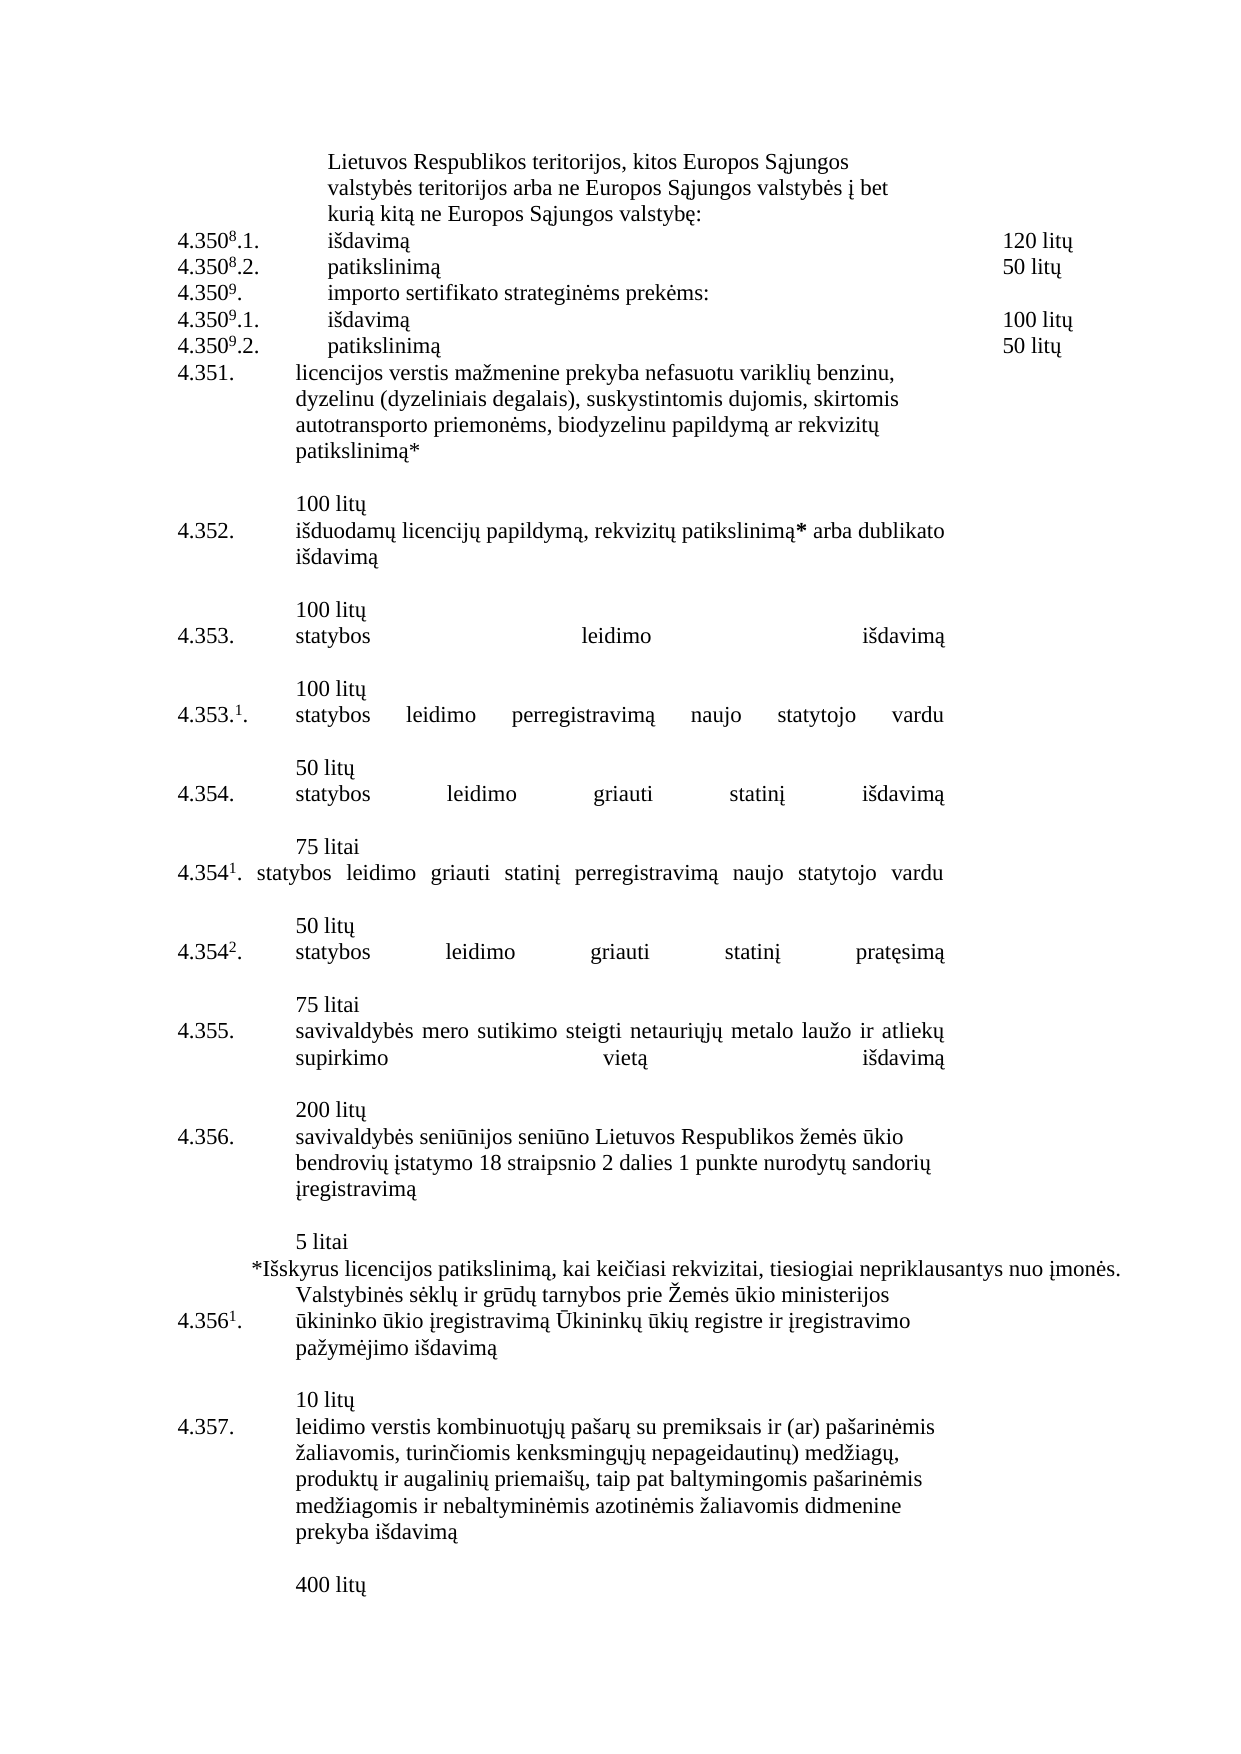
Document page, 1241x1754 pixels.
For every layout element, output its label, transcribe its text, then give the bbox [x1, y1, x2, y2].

text 4.3509.1. išdavimą 100 litų [177, 306, 1122, 332]
text 4.355. savivaldybės mero sutikimo steigti netauriųjų metalo laužo ir atliekų supirkimo vietą išdavimą 200 litų [177, 1017, 945, 1123]
text *Išskyrus licencijos patikslinimą, kai keičiasi rekvizitai, tiesiogiai nepriklausantys nuo įmonės. [177, 1254, 1122, 1281]
text Lietuvos Respublikos teritorijos, kitos Europos Sąjungos [252, 148, 1122, 174]
text Valstybinės sėklų ir grūdų tarnybos prie Žemės ūkio ministerijos [177, 1281, 945, 1307]
text 4.3508.2. patikslinimą 50 litų [177, 253, 1122, 279]
text 4.356. savivaldybės seniūnijos seniūno Lietuvos Respublikos žemės ūkio bendrovių įstatymo 18 straipsnio 2 dalies 1 punkte nurodytų sandorių įregistravimą 5 litai [177, 1123, 945, 1254]
text 4.3508.1. išdavimą 120 litų [177, 227, 1122, 253]
text 4.3542. statybos leidimo griauti statinį pratęsimą 75 litai [177, 938, 945, 1017]
text 4.3561. ūkininko ūkio įregistravimą Ūkininkų ūkių registre ir įregistravimo pažymėjimo išdavimą 10 litų [177, 1307, 945, 1413]
text 4.354. statybos leidimo griauti statinį išdavimą 75 litai [177, 780, 945, 859]
text 4.352. išduodamų licencijų papildymą, rekvizitų patikslinimą* arba dublikato išdavimą 100 litų [177, 517, 945, 622]
text 4.353. statybos leidimo išdavimą 100 litų [177, 622, 945, 701]
text 4.3509.2. patikslinimą 50 litų [177, 332, 1122, 358]
text 4.3541. statybos leidimo griauti statinį perregistravimą naujo statytojo vardu 50 litų [177, 859, 945, 938]
text 4.351. licencijos verstis mažmenine prekyba nefasuotu variklių benzinu, dyzelinu (dyzeliniais degalais), suskystintomis dujomis, skirtomis autotransporto priemonėms, biodyzelinu papildymą ar rekvizitų patikslinimą* 100 litų [177, 358, 945, 517]
text kurią kitą ne Europos Sąjungos valstybę: [252, 200, 1122, 227]
text 4.357. leidimo verstis kombinuotųjų pašarų su premiksais ir (ar) pašarinėmis žaliavomis, turinčiomis kenksmingųjų nepageidautinų) medžiagų, produktų ir augalinių priemaišų, taip pat baltymingomis pašarinėmis medžiagomis ir nebaltyminėmis azotinėmis žaliavomis didmenine prekyba išdavimą 400 litų [177, 1413, 945, 1597]
text 4.353.1. statybos leidimo perregistravimą naujo statytojo vardu 50 litų [177, 701, 945, 780]
text 4.3509. importo sertifikato strateginėms prekėms: [177, 279, 1122, 306]
text valstybės teritorijos arba ne Europos Sąjungos valstybės į bet [252, 174, 1122, 200]
